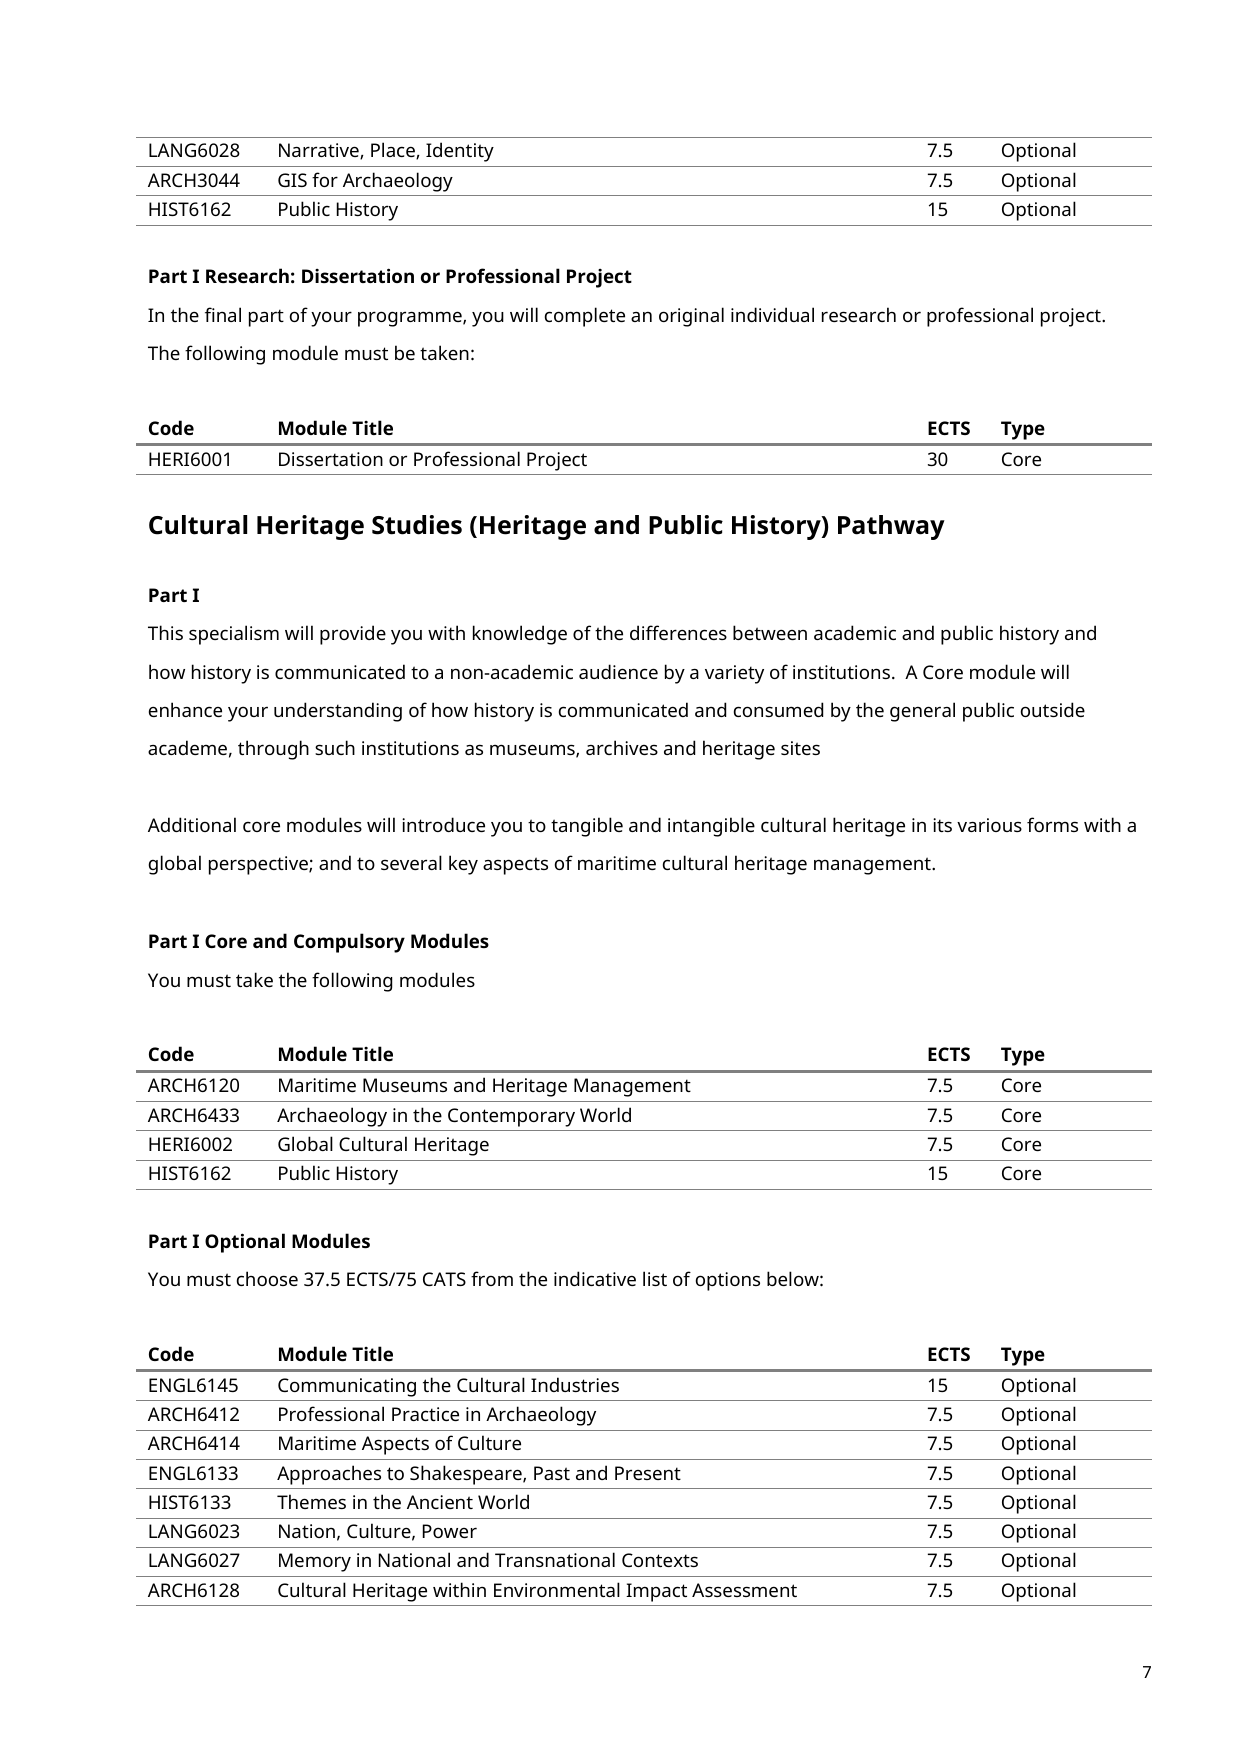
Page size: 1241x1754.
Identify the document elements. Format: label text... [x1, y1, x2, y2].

table_cell 15 [916, 1161, 989, 1189]
table_cell Core [989, 1073, 1152, 1101]
table_cell Nation, Culture, Power [266, 1519, 916, 1547]
table_cell 7.5 [916, 167, 989, 195]
table_cell Module Title [266, 1341, 916, 1369]
table_cell ARCH6412 [136, 1401, 266, 1430]
table_cell ENGL6145 [136, 1372, 266, 1400]
table_cell 7.5 [916, 1102, 989, 1130]
table_cell Code [136, 1041, 266, 1070]
table_cell 15 [916, 1372, 989, 1400]
table_cell Code [136, 1341, 266, 1369]
table_cell Part I Optional Modules You must choose 37.5 ECTS/75 CATS from the indicative list of options below: [136, 1190, 1152, 1341]
table_cell 7.5 [916, 1431, 989, 1459]
table_cell Module Title [266, 1041, 916, 1070]
table_cell ARCH6128 [136, 1577, 266, 1605]
table_cell Archaeology in the Contemporary World [266, 1102, 916, 1130]
table_cell 30 [916, 446, 989, 474]
table_cell ENGL6133 [136, 1460, 266, 1488]
table_cell Optional [989, 1401, 1152, 1430]
table_cell LANG6028 [136, 138, 266, 166]
table_cell Global Cultural Heritage [266, 1131, 916, 1159]
table_cell Core [989, 1131, 1152, 1159]
table_cell 7.5 [916, 1489, 989, 1517]
table_cell Optional [989, 138, 1152, 166]
table_cell Cultural Heritage Studies (Heritage and Public History) Pathway [136, 475, 1152, 544]
table_cell Dissertation or Professional Project [266, 446, 916, 474]
table_cell ARCH3044 [136, 167, 266, 195]
table_cell Core [989, 446, 1152, 474]
table_cell LANG6027 [136, 1548, 266, 1576]
table_cell Optional [989, 196, 1152, 224]
table_cell Themes in the Ancient World [266, 1489, 916, 1517]
table_cell LANG6023 [136, 1519, 266, 1547]
table_cell Part I Research: Dissertation or Professional Project In the final part of your programme, you will complete an original individual research or professional project. The following module must be taken: [136, 226, 1152, 415]
table_cell ARCH6414 [136, 1431, 266, 1459]
table_cell 7.5 [916, 138, 989, 166]
table_cell Core [989, 1161, 1152, 1189]
table_cell 7.5 [916, 1460, 989, 1488]
table_cell Public History [266, 196, 916, 224]
table_cell ARCH6433 [136, 1102, 266, 1130]
table_cell Type [989, 415, 1152, 443]
table_cell 7.5 [916, 1519, 989, 1547]
table_cell Optional [989, 1577, 1152, 1605]
table_cell ECTS [916, 1341, 989, 1369]
table_cell 15 [916, 196, 989, 224]
table_cell Optional [989, 167, 1152, 195]
table_cell Module Title [266, 415, 916, 443]
table_cell 7.5 [916, 1548, 989, 1576]
table_cell Part I This specialism will provide you with knowledge of the differences between academic and public history and how history is communicated to a non-academic audience by a variety of institutions. A Core module will enhance your understanding of how history is communicated and consumed by the general public outside academe, through such institutions as museums, archives and heritage sites Additional core modules will introduce you to tangible and intangible cultural heritage in its various forms with a global perspective; and to several key aspects of maritime cultural heritage management. [136, 544, 1152, 929]
table_cell 7.5 [916, 1131, 989, 1159]
table_cell Approaches to Shakespeare, Past and Present [266, 1460, 916, 1488]
table_cell HERI6002 [136, 1131, 266, 1159]
table_cell Maritime Aspects of Culture [266, 1431, 916, 1459]
table_cell ARCH6120 [136, 1073, 266, 1101]
table_cell GIS for Archaeology [266, 167, 916, 195]
table_cell ECTS [916, 1041, 989, 1070]
table_cell Memory in National and Transnational Contexts [266, 1548, 916, 1576]
table_cell Optional [989, 1460, 1152, 1488]
table_cell 7.5 [916, 1073, 989, 1101]
table_cell HIST6162 [136, 1161, 266, 1189]
table_cell 7.5 [916, 1577, 989, 1605]
table_cell 7.5 [916, 1401, 989, 1430]
table_cell Type [989, 1041, 1152, 1070]
table_cell HIST6133 [136, 1489, 266, 1517]
table_cell HERI6001 [136, 446, 266, 474]
table_cell Optional [989, 1548, 1152, 1576]
table_cell Narrative, Place, Identity [266, 138, 916, 166]
table_cell Optional [989, 1431, 1152, 1459]
table_cell Public History [266, 1161, 916, 1189]
table_cell Core [989, 1102, 1152, 1130]
table_cell Optional [989, 1489, 1152, 1517]
table_cell Communicating the Cultural Industries [266, 1372, 916, 1400]
table_cell Optional [989, 1519, 1152, 1547]
table_cell Type [989, 1341, 1152, 1369]
table_cell HIST6162 [136, 196, 266, 224]
table_cell Optional [989, 1372, 1152, 1400]
table_cell Code [136, 415, 266, 443]
table_cell Maritime Museums and Heritage Management [266, 1073, 916, 1101]
table_cell Professional Practice in Archaeology [266, 1401, 916, 1430]
table_cell Part I Core and Compulsory Modules You must take the following modules [136, 929, 1152, 1041]
table_cell Cultural Heritage within Environmental Impact Assessment [266, 1577, 916, 1605]
table_cell ECTS [916, 415, 989, 443]
